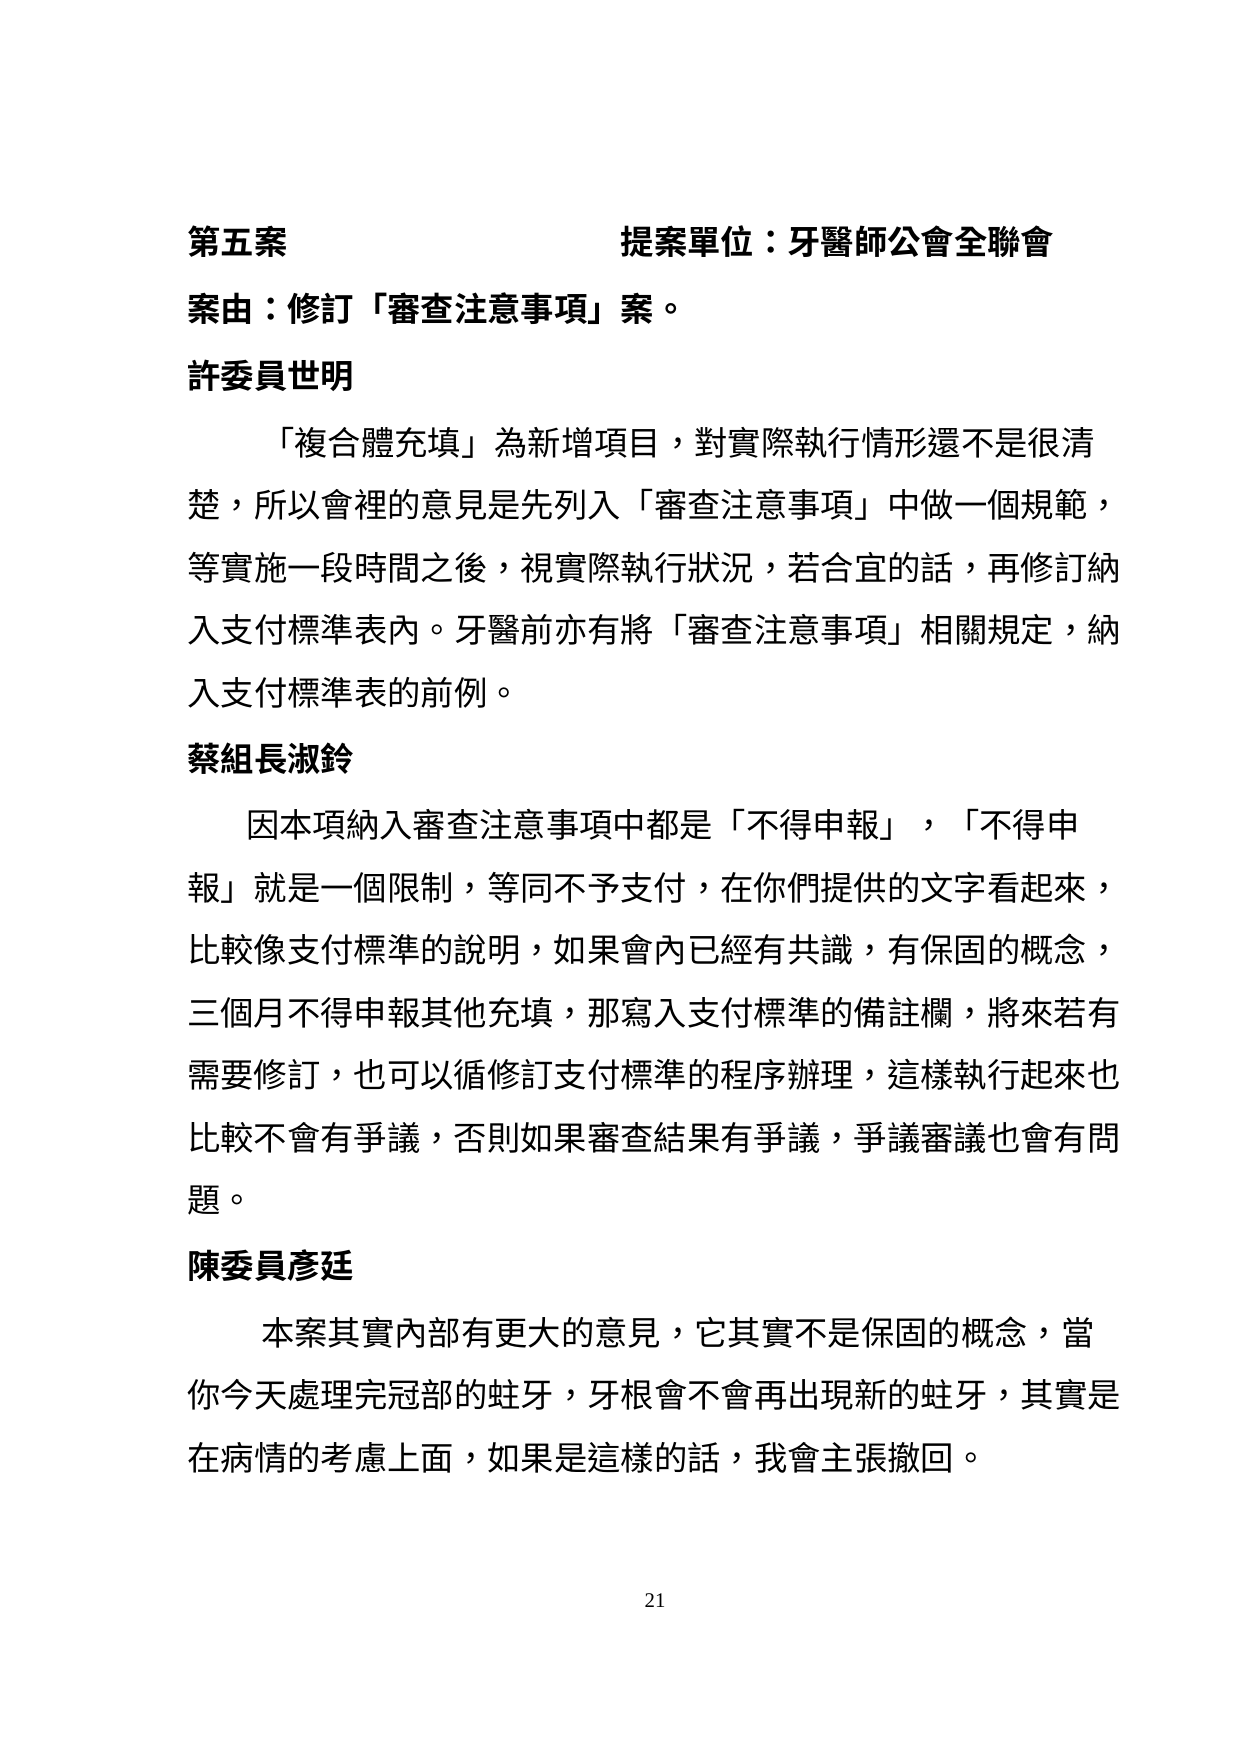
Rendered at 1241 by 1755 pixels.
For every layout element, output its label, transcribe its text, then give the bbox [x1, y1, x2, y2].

text 因本項納入審查注意事項中都是「不得申報」，「不得申報」就是一個限制，等同不予支付，在你們提供的文字看起來，比較像支付標準的說明，如果會內已經有共識，有保固的概念，三個月不得申報其他充填，那寫入支付標準的備註欄，將來若有需要修訂，也可以循修訂支付標準的程序辦理，這樣執行起來也比較不會有爭議，否則如果審查結果有爭議，爭議審議也會有問題。 [187, 781, 1122, 1219]
text 許委員世明 [187, 333, 1122, 395]
text 蔡組長淑鈴 [187, 715, 1122, 778]
text 案由：修訂「審查注意事項」案。 [187, 266, 1122, 328]
text 第五案 提案單位：牙醫師公會全聯會 [187, 199, 1122, 261]
text 陳委員彥廷 [187, 1223, 1122, 1285]
text 本案其實內部有更大的意見，它其實不是保固的概念，當你今天處理完冠部的蛀牙，牙根會不會再出現新的蛀牙，其實是在病情的考慮上面，如果是這樣的話，我會主張撤回。 [187, 1289, 1122, 1476]
text 「複合體充填」為新增項目，對實際執行情形還不是很清楚，所以會裡的意見是先列入「審查注意事項」中做一個規範，等實施一段時間之後，視實際執行狀況，若合宜的話，再修訂納入支付標準表內。牙醫前亦有將「審查注意事項」相關規定，納入支付標準表的前例。 [187, 399, 1122, 711]
